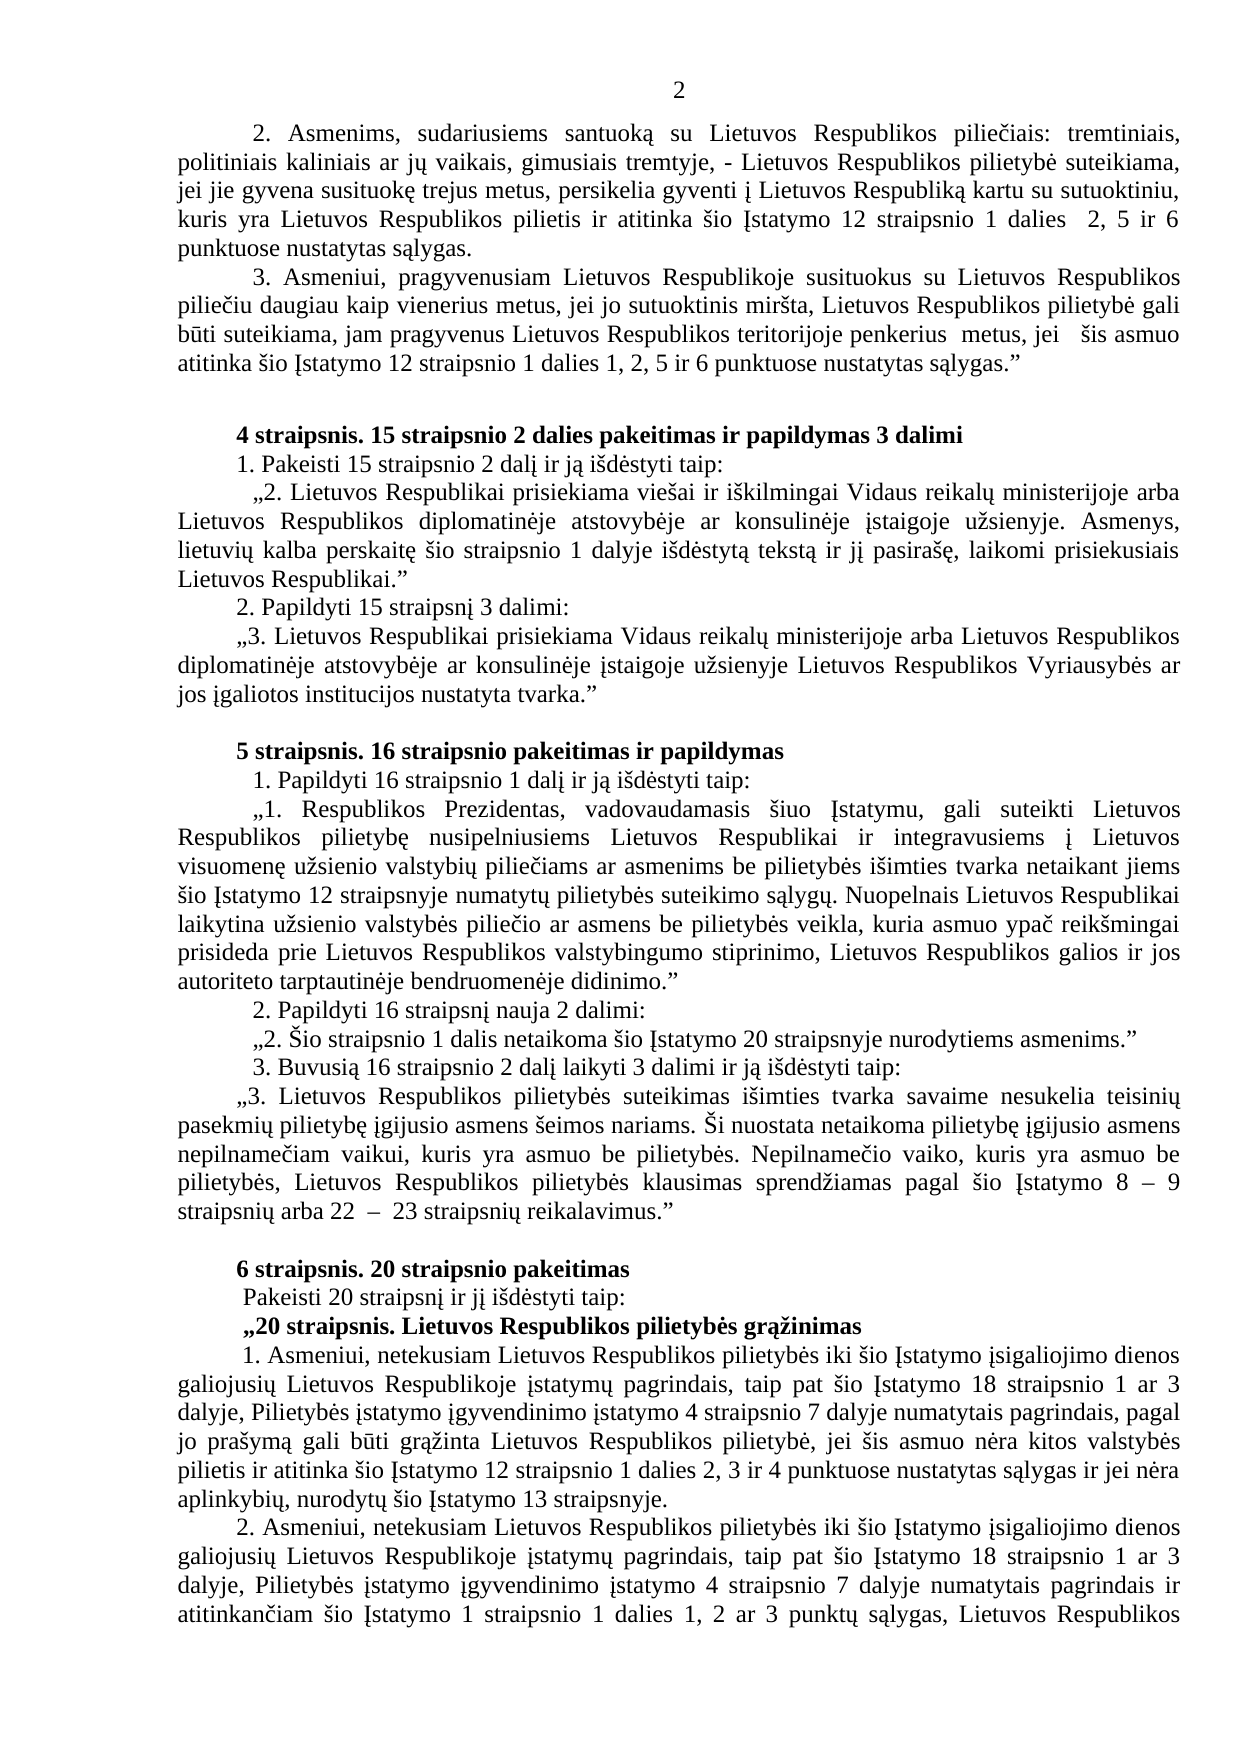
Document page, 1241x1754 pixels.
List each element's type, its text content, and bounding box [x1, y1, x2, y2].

text Pakeisti 20 straipsnį ir jį išdėstyti taip: [177, 1282, 1181, 1311]
text 4 straipsnis. 15 straipsnio 2 dalies pakeitimas ir papildymas 3 dalimi [177, 420, 1181, 449]
text 1. Pakeisti 15 straipsnio 2 dalį ir ją išdėstyti taip: [177, 449, 1181, 477]
text „20 straipsnis. Lietuvos Respublikos pilietybės grąžinimas [177, 1311, 1181, 1340]
text 3. Buvusią 16 straipsnio 2 dalį laikyti 3 dalimi ir ją išdėstyti taip: [177, 1052, 1181, 1081]
text „2. Lietuvos Respublikai prisiekiama viešai ir iškilmingai Vidaus reikalų ministerijoje arba Lietuvos Respublikos diplomatinėje atstovybėje ar konsulinėje įstaigoje užsienyje. Asmenys, lietuvių kalba perskaitę šio straipsnio 1 dalyje išdėstytą tekstą ir jį pasirašę, laikomi prisiekusiais Lietuvos Respublikai.” [177, 477, 1181, 592]
text „1. Respublikos Prezidentas, vadovaudamasis šiuo Įstatymu, gali suteikti Lietuvos Respublikos pilietybę nusipelniusiems Lietuvos Respublikai ir integravusiems į Lietuvos visuomenę užsienio valstybių piliečiams ar asmenims be pilietybės išimties tvarka netaikant jiems šio Įstatymo 12 straipsnyje numatytų pilietybės suteikimo sąlygų. Nuopelnais Lietuvos Respublikai laikytina užsienio valstybės piliečio ar asmens be pilietybės veikla, kuria asmuo ypač reikšmingai prisideda prie Lietuvos Respublikos valstybingumo stiprinimo, Lietuvos Respublikos galios ir jos autoriteto tarptautinėje bendruomenėje didinimo.” [177, 794, 1181, 995]
text 6 straipsnis. 20 straipsnio pakeitimas [177, 1254, 1181, 1282]
text 2. Papildyti 16 straipsnį nauja 2 dalimi: [177, 995, 1181, 1024]
text „2. Šio straipsnio 1 dalis netaikoma šio Įstatymo 20 straipsnyje nurodytiems asmenims.” [177, 1024, 1181, 1052]
text „3. Lietuvos Respublikos pilietybės suteikimas išimties tvarka savaime nesukelia teisinių pasekmių pilietybę įgijusio asmens šeimos nariams. Ši nuostata netaikoma pilietybę įgijusio asmens nepilnamečiam vaikui, kuris yra asmuo be pilietybės. Nepilnamečio vaiko, kuris yra asmuo be pilietybės, Lietuvos Respublikos pilietybės klausimas sprendžiamas pagal šio Įstatymo 8 – 9 straipsnių arba 22 – 23 straipsnių reikalavimus.” [177, 1081, 1181, 1225]
text 2. Papildyti 15 straipsnį 3 dalimi: [177, 592, 1181, 621]
text 2. Asmenims, sudariusiems santuoką su Lietuvos Respublikos piliečiais: tremtiniais, politiniais kaliniais ar jų vaikais, gimusiais tremtyje, - Lietuvos Respublikos pilietybė suteikiama, jei jie gyvena susituokę trejus metus, persikelia gyventi į Lietuvos Respubliką kartu su sutuoktiniu, kuris yra Lietuvos Respublikos pilietis ir atitinka šio Įstatymo 12 straipsnio 1 dalies 2, 5 ir 6 punktuose nustatytas sąlygas. [177, 118, 1181, 262]
text „3. Lietuvos Respublikai prisiekiama Vidaus reikalų ministerijoje arba Lietuvos Respublikos diplomatinėje atstovybėje ar konsulinėje įstaigoje užsienyje Lietuvos Respublikos Vyriausybės ar jos įgaliotos institucijos nustatyta tvarka.” [177, 621, 1181, 707]
text 3. Asmeniui, pragyvenusiam Lietuvos Respublikoje susituokus su Lietuvos Respublikos piliečiu daugiau kaip vienerius metus, jei jo sutuoktinis miršta, Lietuvos Respublikos pilietybė gali būti suteikiama, jam pragyvenus Lietuvos Respublikos teritorijoje penkerius metus, jei šis asmuo atitinka šio Įstatymo 12 straipsnio 1 dalies 1, 2, 5 ir 6 punktuose nustatytas sąlygas.” [177, 262, 1181, 377]
text 1. Asmeniui, netekusiam Lietuvos Respublikos pilietybės iki šio Įstatymo įsigaliojimo dienos galiojusių Lietuvos Respublikoje įstatymų pagrindais, taip pat šio Įstatymo 18 straipsnio 1 ar 3 dalyje, Pilietybės įstatymo įgyvendinimo įstatymo 4 straipsnio 7 dalyje numatytais pagrindais, pagal jo prašymą gali būti grąžinta Lietuvos Respublikos pilietybė, jei šis asmuo nėra kitos valstybės pilietis ir atitinka šio Įstatymo 12 straipsnio 1 dalies 2, 3 ir 4 punktuose nustatytas sąlygas ir jei nėra aplinkybių, nurodytų šio Įstatymo 13 straipsnyje. [177, 1340, 1181, 1512]
text 2. Asmeniui, netekusiam Lietuvos Respublikos pilietybės iki šio Įstatymo įsigaliojimo dienos galiojusių Lietuvos Respublikoje įstatymų pagrindais, taip pat šio Įstatymo 18 straipsnio 1 ar 3 dalyje, Pilietybės įstatymo įgyvendinimo įstatymo 4 straipsnio 7 dalyje numatytais pagrindais ir atitinkančiam šio Įstatymo 1 straipsnio 1 dalies 1, 2 ar 3 punktų sąlygas, Lietuvos Respublikos [177, 1512, 1181, 1627]
text 5 straipsnis. 16 straipsnio pakeitimas ir papildymas [177, 736, 1181, 765]
text 1. Papildyti 16 straipsnio 1 dalį ir ją išdėstyti taip: [177, 765, 1181, 794]
